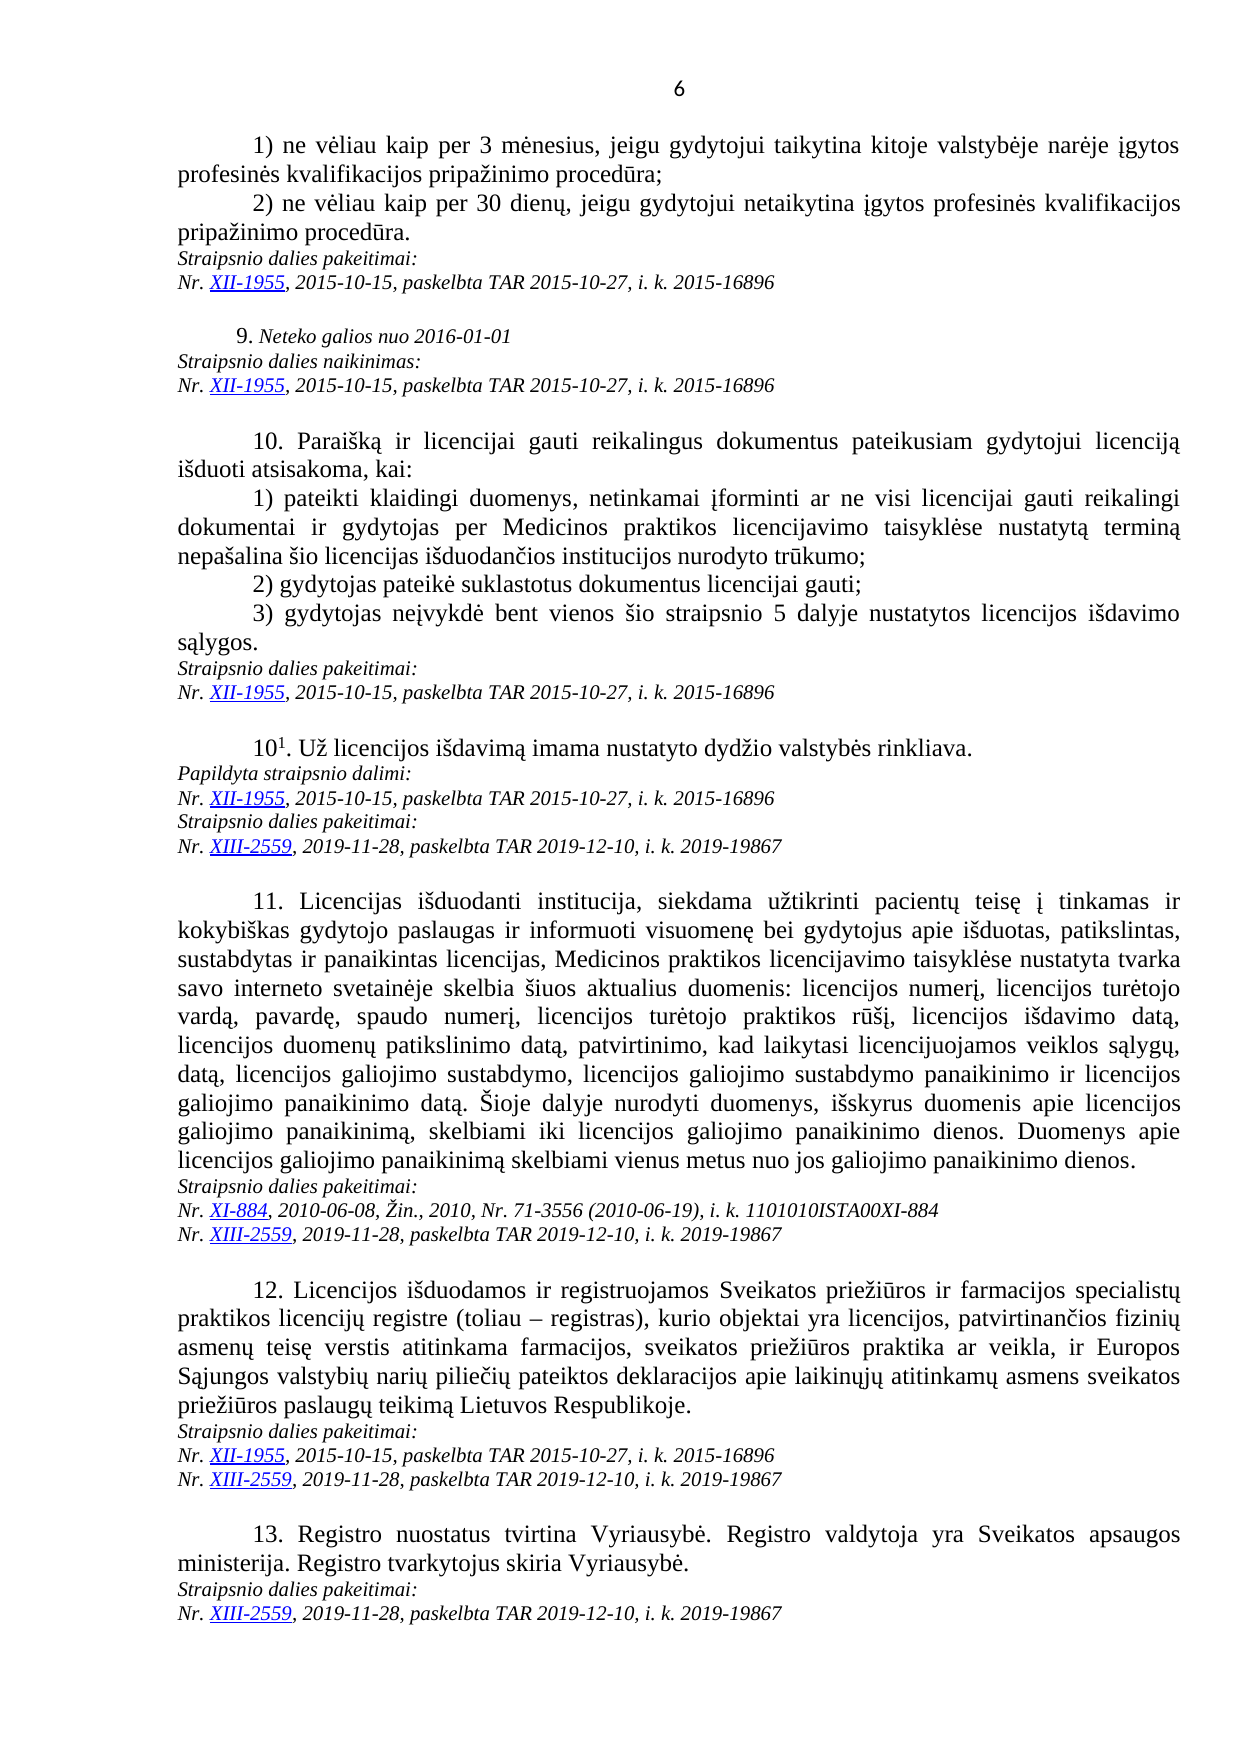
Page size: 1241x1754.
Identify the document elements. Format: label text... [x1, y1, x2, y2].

text 101. Už licencijos išdavimą imama nustatyto dydžio valstybės rinkliava. [177, 733, 1181, 761]
text 12. Licencijos išduodamos ir registruojamos Sveikatos priežiūros ir farmacijos specialistų praktikos licencijų registre (toliau – registras), kurio objektai yra licencijos, patvirtinančios fizinių asmenų teisę verstis atitinkama farmacijos, sveikatos priežiūros praktika ar veikla, ir Europos Sąjungos valstybių narių piliečių pateiktos deklaracijos apie laikinųjų atitinkamų asmens sveikatos priežiūros paslaugų teikimą Lietuvos Respublikoje. [177, 1275, 1181, 1418]
text Nr. XIII-2559, 2019-11-28, paskelbta TAR 2019-12-10, i. k. 2019-19867 [177, 1467, 1181, 1491]
text Straipsnio dalies pakeitimai: [177, 809, 1181, 833]
text 1) pateikti klaidingi duomenys, netinkamai įforminti ar ne visi licencijai gauti reikalingi dokumentai ir gydytojas per Medicinos praktikos licencijavimo taisyklėse nustatytą terminą nepašalina šio licencijas išduodančios institucijos nurodyto trūkumo; [177, 483, 1181, 569]
text Nr. XIII-2559, 2019-11-28, paskelbta TAR 2019-12-10, i. k. 2019-19867 [177, 1222, 1181, 1246]
text 3) gydytojas neįvykdė bent vienos šio straipsnio 5 dalyje nustatytos licencijos išdavimo sąlygos. [177, 598, 1181, 656]
text Papildyta straipsnio dalimi: [177, 761, 1181, 785]
text Straipsnio dalies pakeitimai: [177, 656, 1181, 680]
text 1) ne vėliau kaip per 3 mėnesius, jeigu gydytojui taikytina kitoje valstybėje narėje įgytos profesinės kvalifikacijos pripažinimo procedūra; [177, 131, 1181, 188]
text Nr. XI-884, 2010-06-08, Žin., 2010, Nr. 71-3556 (2010-06-19), i. k. 1101010ISTA00XI-884 [177, 1198, 1181, 1222]
text Straipsnio dalies pakeitimai: [177, 246, 1181, 270]
text 11. Licencijas išduodanti institucija, siekdama užtikrinti pacientų teisę į tinkamas ir kokybiškas gydytojo paslaugas ir informuoti visuomenę bei gydytojus apie išduotas, patikslintas, sustabdytas ir panaikintas licencijas, Medicinos praktikos licencijavimo taisyklėse nustatyta tvarka savo interneto svetainėje skelbia šiuos aktualius duomenis: licencijos numerį, licencijos turėtojo vardą, pavardę, spaudo numerį, licencijos turėtojo praktikos rūšį, licencijos išdavimo datą, licencijos duomenų patikslinimo datą, patvirtinimo, kad laikytasi licencijuojamos veiklos sąlygų, datą, licencijos galiojimo sustabdymo, licencijos galiojimo sustabdymo panaikinimo ir licencijos galiojimo panaikinimo datą. Šioje dalyje nurodyti duomenys, išskyrus duomenis apie licencijos galiojimo panaikinimą, skelbiami iki licencijos galiojimo panaikinimo dienos. Duomenys apie licencijos galiojimo panaikinimą skelbiami vienus metus nuo jos galiojimo panaikinimo dienos. [177, 886, 1181, 1174]
text 2) gydytojas pateikė suklastotus dokumentus licencijai gauti; [177, 569, 1181, 598]
text Nr. XIII-2559, 2019-11-28, paskelbta TAR 2019-12-10, i. k. 2019-19867 [177, 1601, 1181, 1625]
text Straipsnio dalies pakeitimai: [177, 1418, 1181, 1443]
text 10. Paraišką ir licencijai gauti reikalingus dokumentus pateikusiam gydytojui licenciją išduoti atsisakoma, kai: [177, 426, 1181, 483]
text Nr. XII-1955, 2015-10-15, paskelbta TAR 2015-10-27, i. k. 2015-16896 [177, 270, 1181, 294]
text Nr. XII-1955, 2015-10-15, paskelbta TAR 2015-10-27, i. k. 2015-16896 [177, 785, 1181, 809]
text Nr. XIII-2559, 2019-11-28, paskelbta TAR 2019-12-10, i. k. 2019-19867 [177, 833, 1181, 858]
text 9. Neteko galios nuo 2016-01-01 [177, 322, 1181, 349]
text 13. Registro nuostatus tvirtina Vyriausybė. Registro valdytoja yra Sveikatos apsaugos ministerija. Registro tvarkytojus skiria Vyriausybė. [177, 1519, 1181, 1577]
text Nr. XII-1955, 2015-10-15, paskelbta TAR 2015-10-27, i. k. 2015-16896 [177, 680, 1181, 704]
text Nr. XII-1955, 2015-10-15, paskelbta TAR 2015-10-27, i. k. 2015-16896 [177, 373, 1181, 397]
text Straipsnio dalies pakeitimai: [177, 1577, 1181, 1601]
text Straipsnio dalies pakeitimai: [177, 1174, 1181, 1198]
text Nr. XII-1955, 2015-10-15, paskelbta TAR 2015-10-27, i. k. 2015-16896 [177, 1443, 1181, 1467]
text 2) ne vėliau kaip per 30 dienų, jeigu gydytojui netaikytina įgytos profesinės kvalifikacijos pripažinimo procedūra. [177, 188, 1181, 246]
text Straipsnio dalies naikinimas: [177, 349, 1181, 373]
